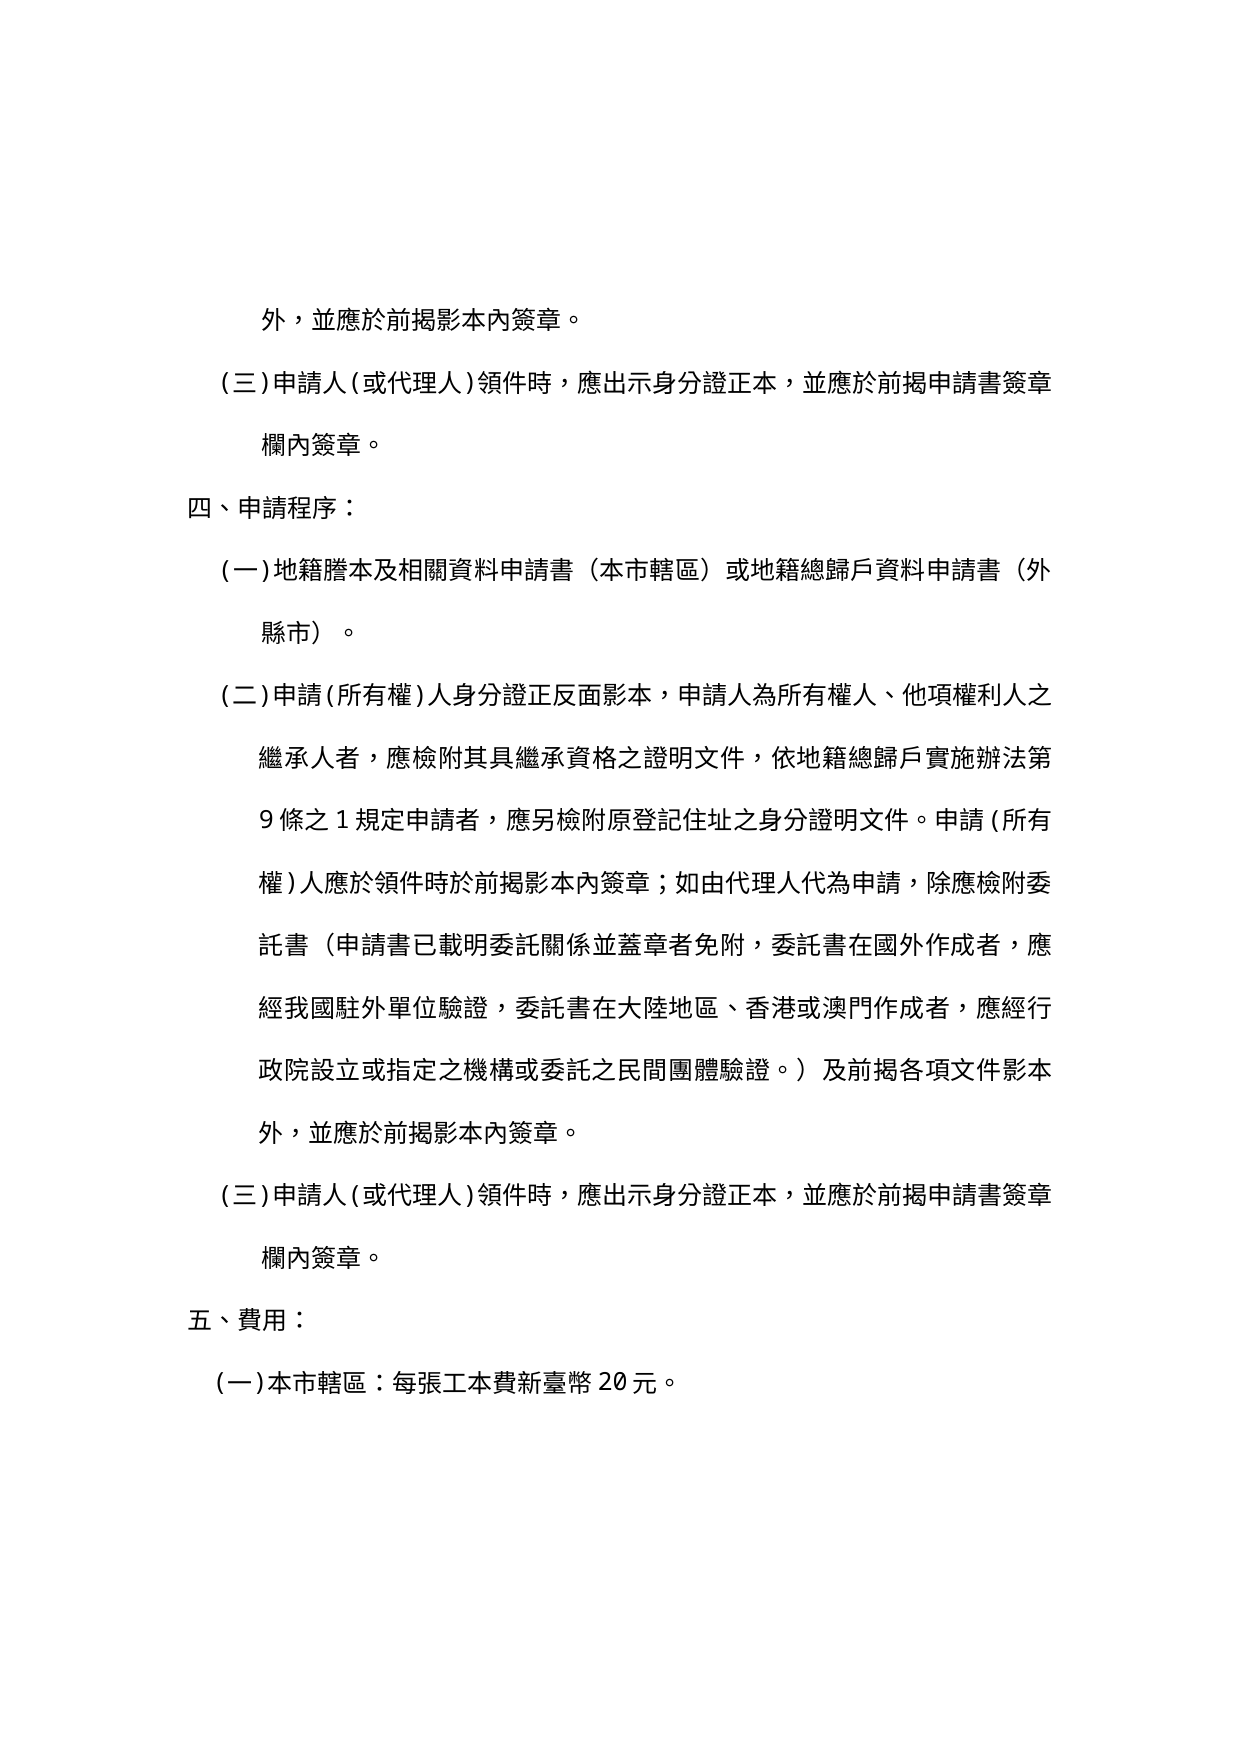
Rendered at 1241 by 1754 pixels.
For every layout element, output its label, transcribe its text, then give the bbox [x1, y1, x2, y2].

text 四、申請程序： [187, 464, 1053, 527]
text 五、費用： [187, 1277, 1053, 1339]
text (二)申請(所有權)人身分證正反面影本，申請人為所有權人、他項權利人之繼承人者，應檢附其具繼承資格之證明文件，依地籍總歸戶實施辦法第9條之1規定申請者，應另檢附原登記住址之身分證明文件。申請(所有權)人應於領件時於前揭影本內簽章；如由代理人代為申請，除應檢附委託書（申請書已載明委託關係並蓋章者免附，委託書在國外作成者，應經我國駐外單位驗證，委託書在大陸地區、香港或澳門作成者，應經行政院設立或指定之機構或委託之民間團體驗證。）及前揭各項文件影本外，並應於前揭影本內簽章。 [187, 652, 1053, 1152]
text (一)本市轄區：每張工本費新臺幣20元。 [187, 1339, 1053, 1402]
text (三)申請人(或代理人)領件時，應出示身分證正本，並應於前揭申請書簽章欄內簽章。 [187, 1152, 1053, 1277]
text (三)申請人(或代理人)領件時，應出示身分證正本，並應於前揭申請書簽章欄內簽章。 [187, 339, 1053, 464]
text 外，並應於前揭影本內簽章。 [187, 277, 1053, 339]
text (一)地籍謄本及相關資料申請書（本市轄區）或地籍總歸戶資料申請書（外縣市）。 [187, 527, 1053, 652]
